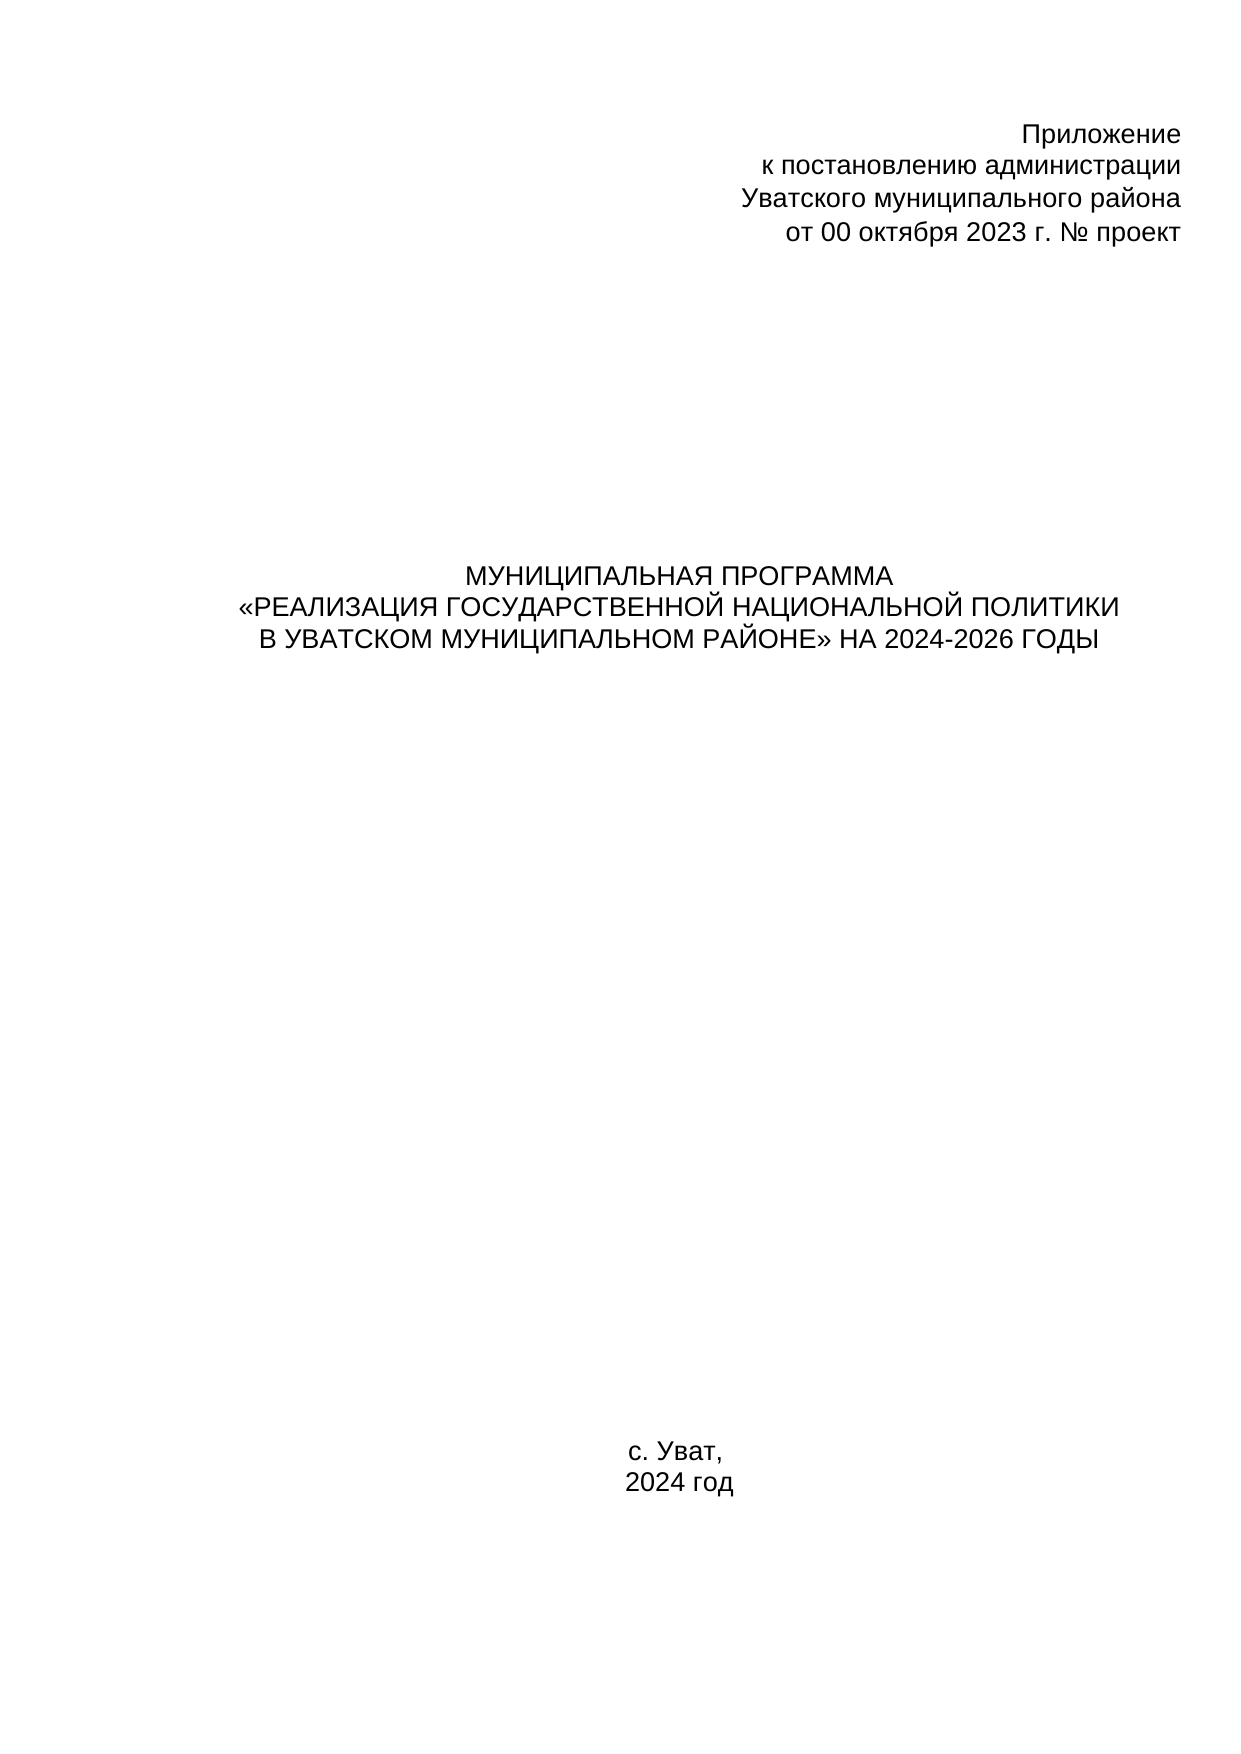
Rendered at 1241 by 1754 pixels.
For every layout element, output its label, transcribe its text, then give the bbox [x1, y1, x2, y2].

text Приложение [177, 118, 1181, 149]
text Уватского муниципального района [177, 181, 1181, 214]
text к постановлению администрации [177, 149, 1181, 181]
text с. Уват, [177, 1435, 1181, 1466]
text 2024 год [177, 1466, 1181, 1498]
text МУНИЦИПАЛЬНАЯ ПРОГРАММА «РЕАЛИЗАЦИЯ ГОСУДАРСТВЕННОЙ НАЦИОНАЛЬНОЙ ПОЛИТИКИ В УВАТСКОМ МУНИЦИПАЛЬНОМ РАЙОНЕ» НА 2024-2026 ГОДЫ [177, 560, 1181, 654]
text от 00 октября 2023 г. № проект [177, 214, 1181, 248]
